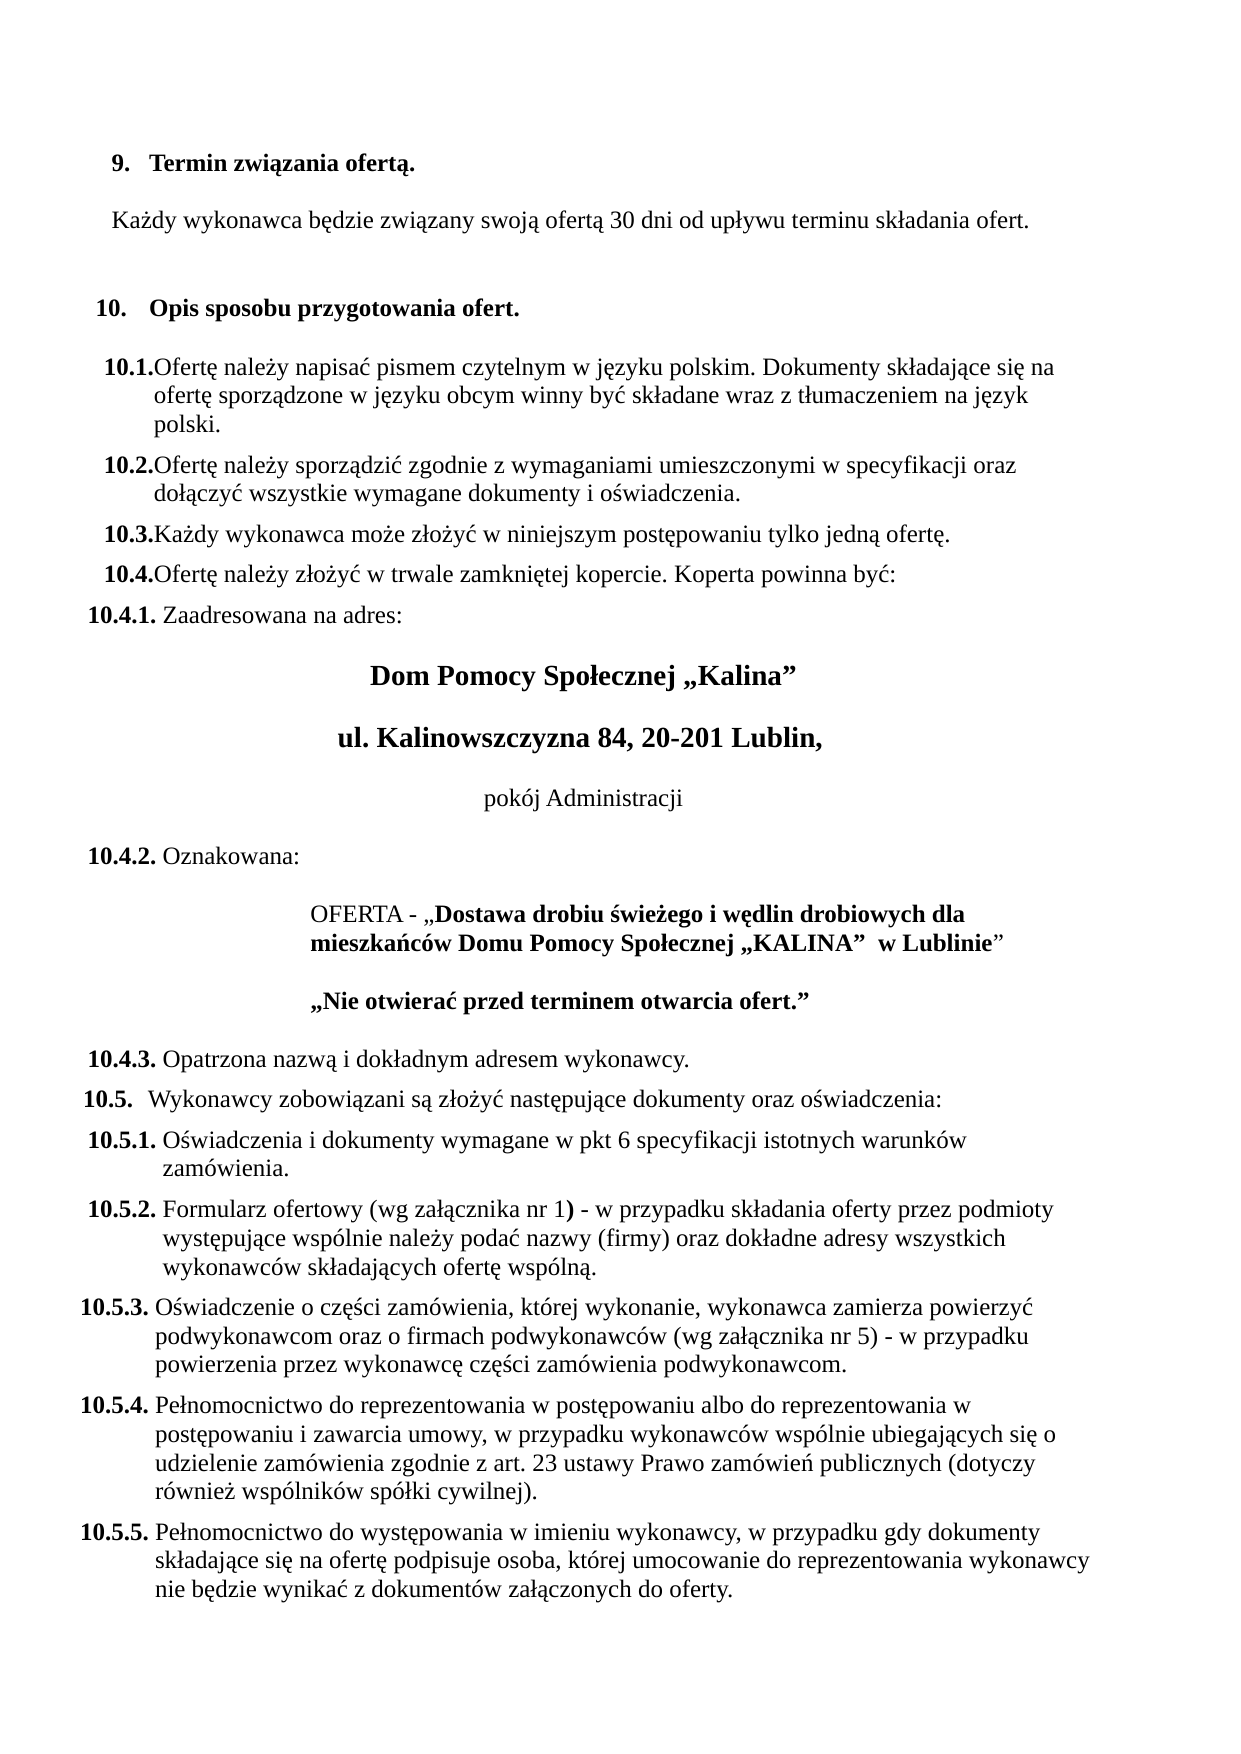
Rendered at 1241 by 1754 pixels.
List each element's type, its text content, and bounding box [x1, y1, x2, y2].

list Opatrzona nazwą i dokładnym adresem wykonawcy. [87, 1044, 1093, 1072]
list Ofertę należy złożyć w trwale zamkniętej kopercie. Koperta powinna być: [103, 559, 1093, 588]
list Zaadresowana na adres: [87, 600, 1093, 629]
list Formularz ofertowy (wg załącznika nr 1) - w przypadku składania oferty przez podmioty występujące wspólnie należy podać nazwy (firmy) oraz dokładne adresy wszystkich wykonawców składających ofertę wspólną. [87, 1194, 1093, 1280]
text pokój Administracji [74, 783, 1093, 812]
text Każdy wykonawca będzie związany swoją ofertą 30 dni od upływu terminu składania ofert. [111, 206, 1093, 234]
list Pełnomocnictwo do występowania w imieniu wykonawcy, w przypadku gdy dokumenty składające się na ofertę podpisuje osoba, której umocowanie do reprezentowania wykonawcy nie będzie wynikać z dokumentów załączonych do oferty. [80, 1517, 1093, 1603]
list Oświadczenia i dokumenty wymagane w pkt 6 specyfikacji istotnych warunków zamówienia. [87, 1125, 1093, 1182]
list Wykonawcy zobowiązani są złożyć następujące dokumenty oraz oświadczenia: [83, 1084, 1093, 1113]
list Ofertę należy napisać pismem czytelnym w języku polskim. Dokumenty składające się na ofertę sporządzone w języku obcym winny być składane wraz z tłumaczeniem na język polski. [103, 352, 1093, 438]
text „Nie otwierać przed terminem otwarcia ofert.” [310, 986, 1093, 1014]
list Opis sposobu przygotowania ofert. [95, 293, 1093, 322]
list Oznakowana: [87, 841, 1093, 870]
list Termin związania ofertą. [111, 148, 1093, 176]
list Pełnomocnictwo do reprezentowania w postępowaniu albo do reprezentowania w postępowaniu i zawarcia umowy, w przypadku wykonawców wspólnie ubiegających się o udzielenie zamówienia zgodnie z art. 23 ustawy Prawo zamówień publicznych (dotyczy również wspólników spółki cywilnej). [80, 1390, 1093, 1505]
list Każdy wykonawca może złożyć w niniejszym postępowaniu tylko jedną ofertę. [103, 519, 1093, 548]
text OFERTA - „Dostawa drobiu świeżego i wędlin drobiowych dla mieszkańców Domu Pomocy Społecznej „KALINA” w Lublinie” [310, 899, 1093, 957]
text Dom Pomocy Społecznej „Kalina” [74, 658, 1093, 691]
list Oświadczenie o części zamówienia, której wykonanie, wykonawca zamierza powierzyć podwykonawcom oraz o firmach podwykonawców (wg załącznika nr 5) - w przypadku powierzenia przez wykonawcę części zamówienia podwykonawcom. [80, 1292, 1093, 1378]
list Ofertę należy sporządzić zgodnie z wymaganiami umieszczonymi w specyfikacji oraz dołączyć wszystkie wymagane dokumenty i oświadczenia. [103, 450, 1093, 507]
text ul. Kalinowszczyzna 84, 20-201 Lublin, [74, 721, 1093, 754]
